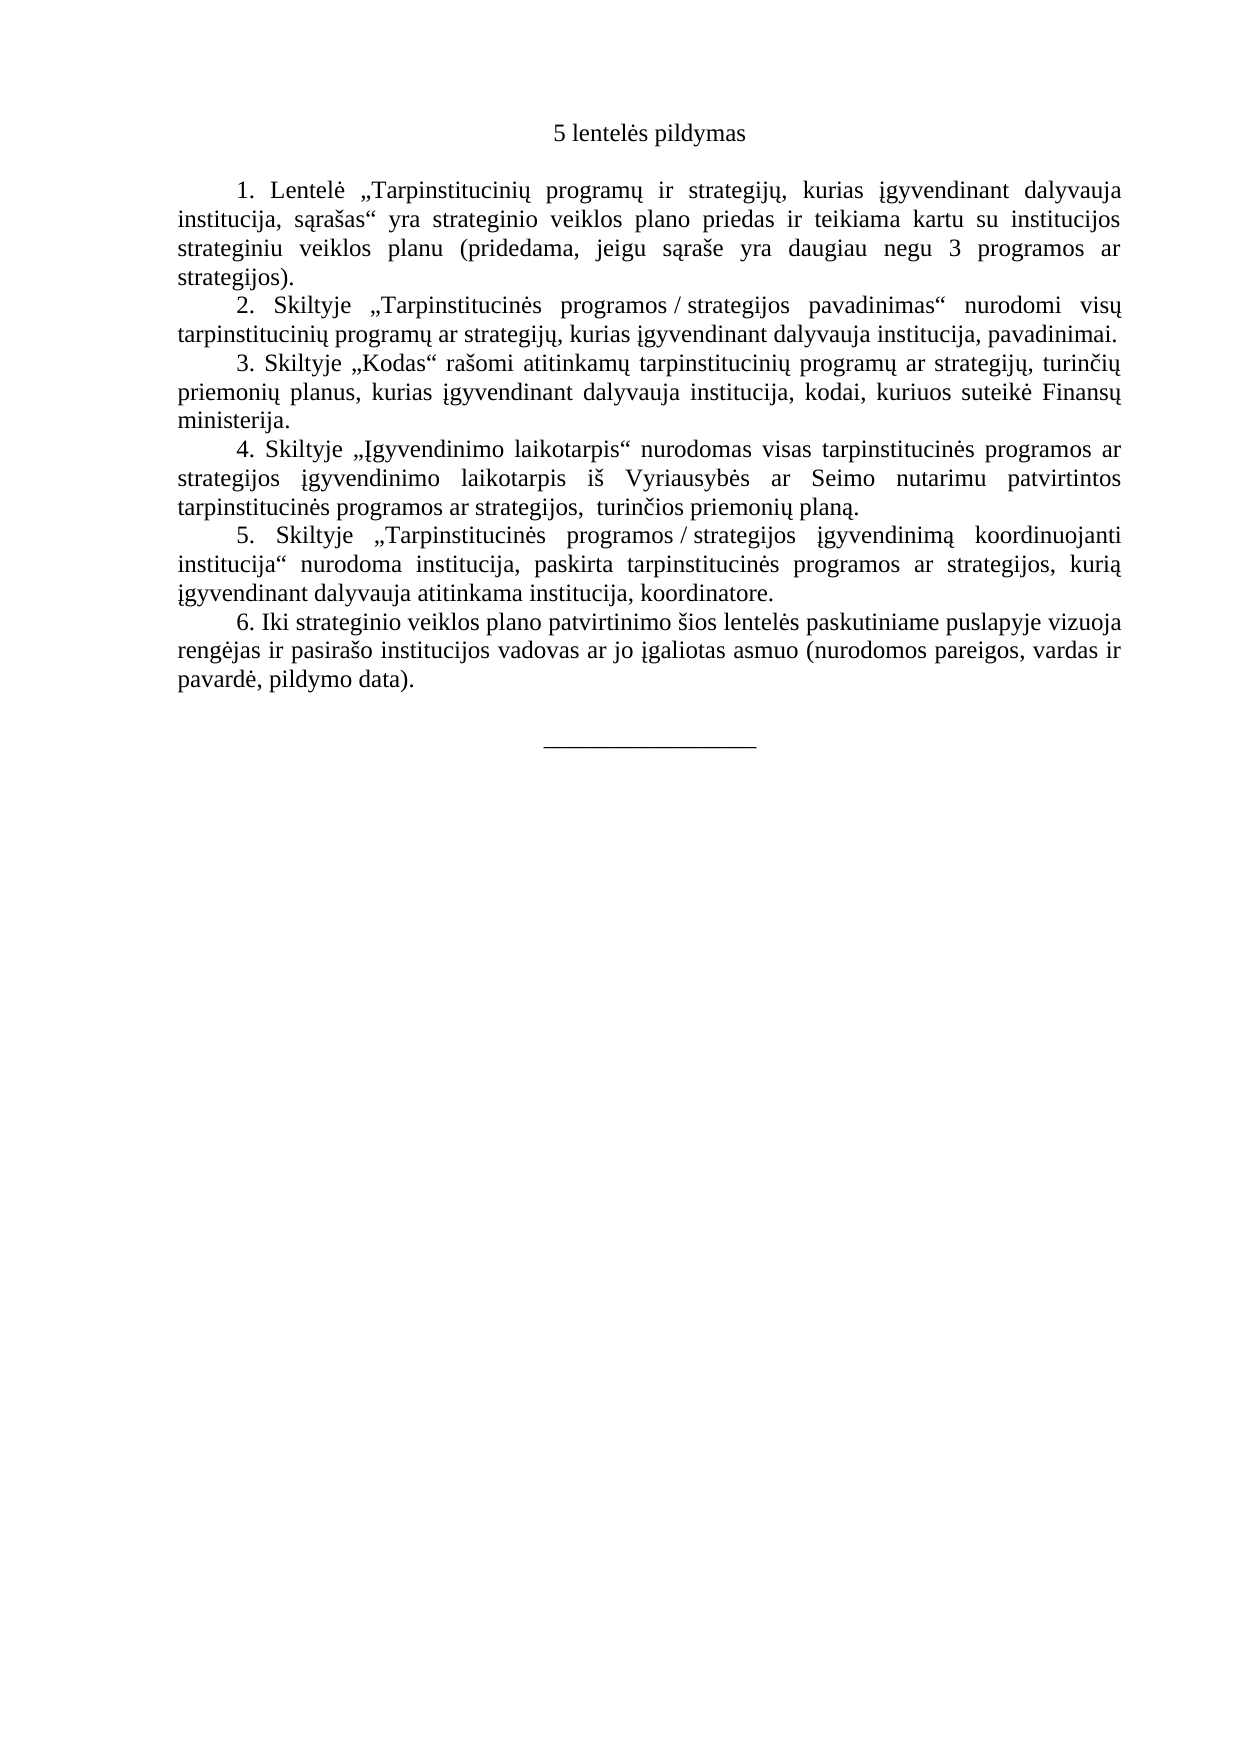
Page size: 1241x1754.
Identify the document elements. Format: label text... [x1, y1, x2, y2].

text 5. Skiltyje „Tarpinstitucinės programos / strategijos įgyvendinimą koordinuojanti institucija“ nurodoma institucija, paskirta tarpinstitucinės programos ar strategijos, kurią įgyvendinant dalyvauja atitinkama institucija, koordinatore. [177, 521, 1122, 607]
text _________________ [177, 722, 1122, 751]
text 3. Skiltyje „Kodas“ rašomi atitinkamų tarpinstitucinių programų ar strategijų, turinčių priemonių planus, kurias įgyvendinant dalyvauja institucija, kodai, kuriuos suteikė Finansų ministerija. [177, 348, 1122, 434]
text 5 lentelės pildymas [177, 118, 1122, 147]
text 2. Skiltyje „Tarpinstitucinės programos / strategijos pavadinimas“ nurodomi visų tarpinstitucinių programų ar strategijų, kurias įgyvendinant dalyvauja institucija, pavadinimai. [177, 291, 1122, 348]
text 4. Skiltyje „Įgyvendinimo laikotarpis“ nurodomas visas tarpinstitucinės programos ar strategijos įgyvendinimo laikotarpis iš Vyriausybės ar Seimo nutarimu patvirtintos tarpinstitucinės programos ar strategijos, turinčios priemonių planą. [177, 434, 1122, 521]
text 6. Iki strateginio veiklos plano patvirtinimo šios lentelės paskutiniame puslapyje vizuoja rengėjas ir pasirašo institucijos vadovas ar jo įgaliotas asmuo (nurodomos pareigos, vardas ir pavardė, pildymo data). [177, 607, 1122, 693]
text 1. Lentelė „Tarpinstitucinių programų ir strategijų, kurias įgyvendinant dalyvauja institucija, sąrašas“ yra strateginio veiklos plano priedas ir teikiama kartu su institucijos strateginiu veiklos planu (pridedama, jeigu sąraše yra daugiau negu 3 programos ar strategijos). [177, 176, 1122, 291]
